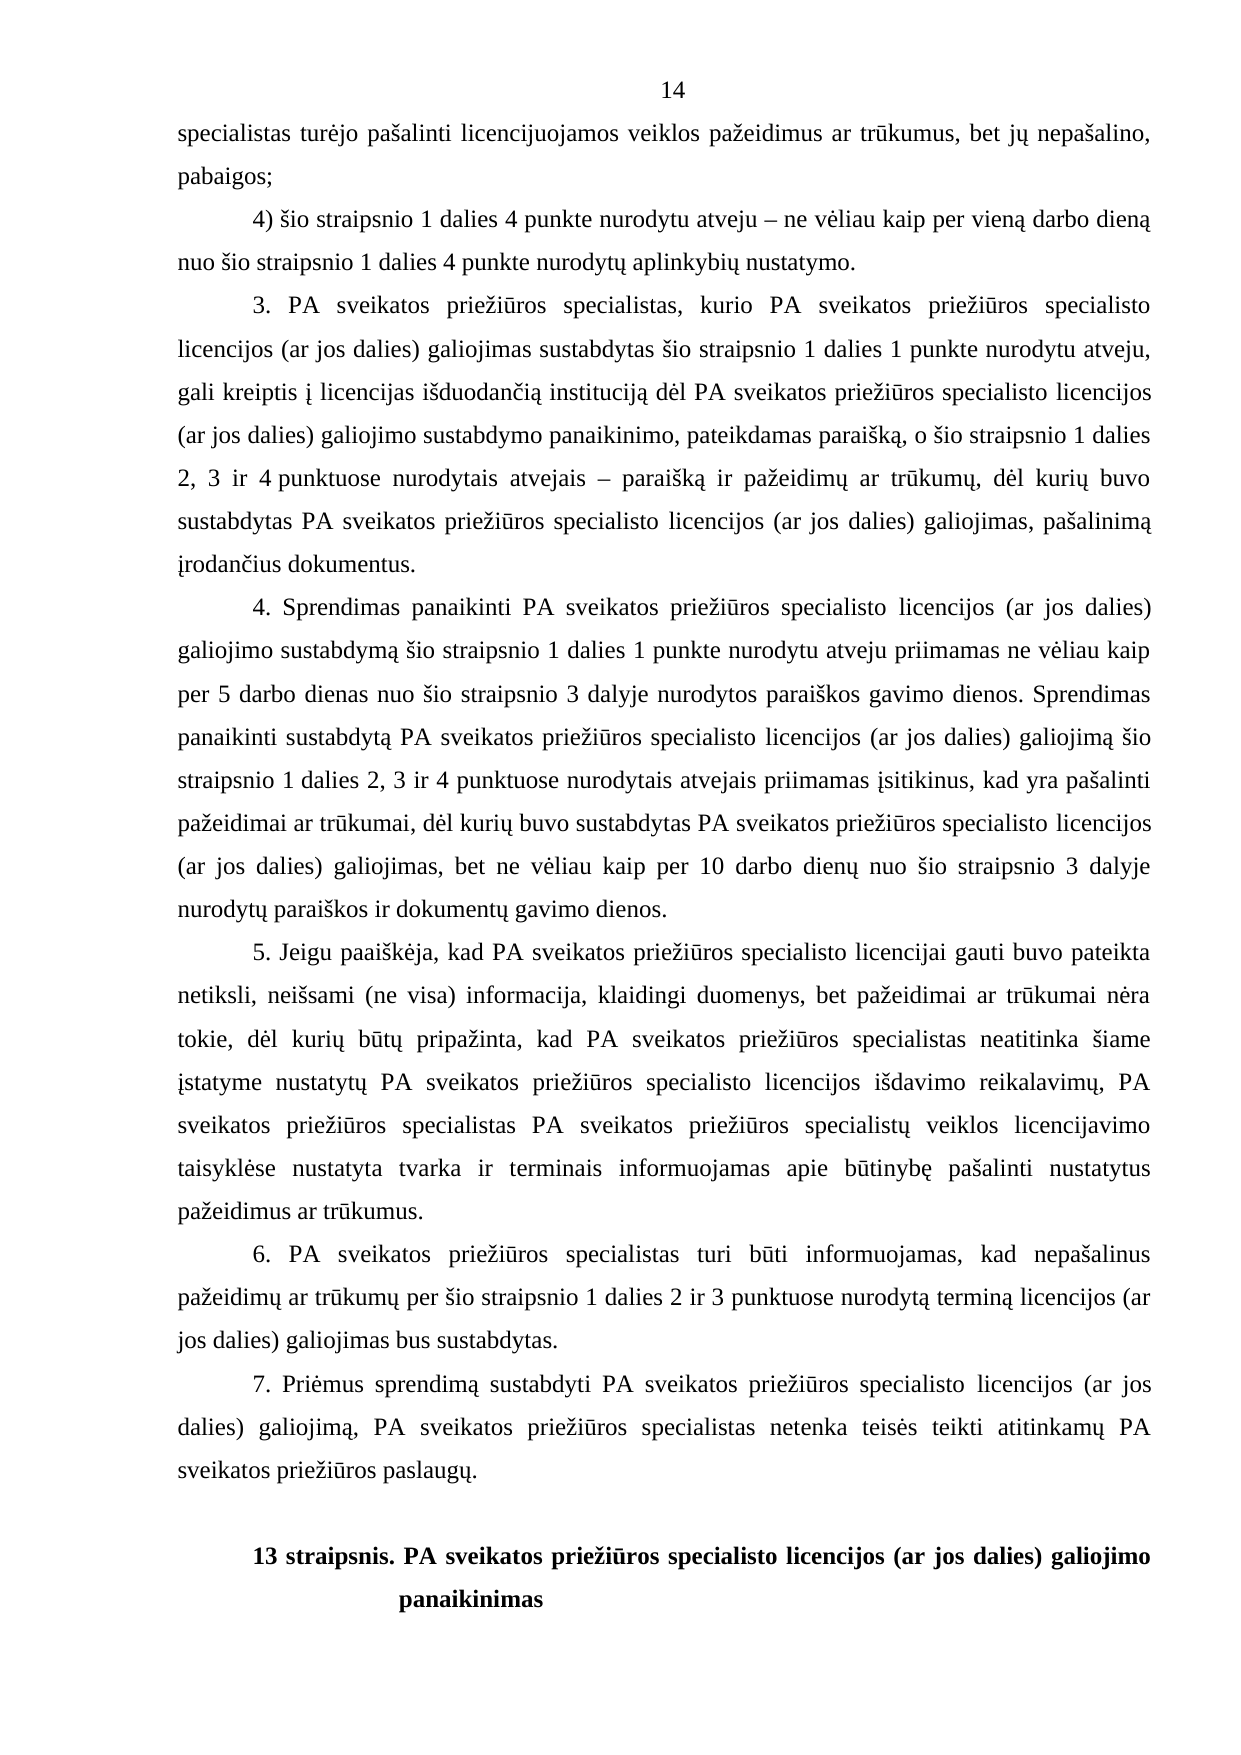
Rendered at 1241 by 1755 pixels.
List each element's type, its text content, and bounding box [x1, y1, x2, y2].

text 4. Sprendimas panaikinti PA sveikatos priežiūros specialisto licencijos (ar jos dalies) galiojimo sustabdymą šio straipsnio 1 dalies 1 punkte nurodytu atveju priimamas ne vėliau kaip per 5 darbo dienas nuo šio straipsnio 3 dalyje nurodytos paraiškos gavimo dienos. Sprendimas panaikinti sustabdytą PA sveikatos priežiūros specialisto licencijos (ar jos dalies) galiojimą šio straipsnio 1 dalies 2, 3 ir 4 punktuose nurodytais atvejais priimamas įsitikinus, kad yra pašalinti pažeidimai ar trūkumai, dėl kurių buvo sustabdytas PA sveikatos priežiūros specialisto licencijos (ar jos dalies) galiojimas, bet ne vėliau kaip per 10 darbo dienų nuo šio straipsnio 3 dalyje nurodytų paraiškos ir dokumentų gavimo dienos. [177, 592, 1152, 923]
text 5. Jeigu paaiškėja, kad PA sveikatos priežiūros specialisto licencijai gauti buvo pateikta netiksli, neišsami (ne visa) informacija, klaidingi duomenys, bet pažeidimai ar trūkumai nėra tokie, dėl kurių būtų pripažinta, kad PA sveikatos priežiūros specialistas neatitinka šiame įstatyme nustatytų PA sveikatos priežiūros specialisto licencijos išdavimo reikalavimų, PA sveikatos priežiūros specialistas PA sveikatos priežiūros specialistų veiklos licencijavimo taisyklėse nustatyta tvarka ir terminais informuojamas apie būtinybę pašalinti nustatytus pažeidimus ar trūkumus. [177, 937, 1152, 1225]
text specialistas turėjo pašalinti licencijuojamos veiklos pažeidimus ar trūkumus, bet jų nepašalino, pabaigos; [177, 118, 1152, 190]
text 4) šio straipsnio 1 dalies 4 punkte nurodytu atveju – ne vėliau kaip per vieną darbo dieną nuo šio straipsnio 1 dalies 4 punkte nurodytų aplinkybių nustatymo. [177, 204, 1152, 276]
text 7. Priėmus sprendimą sustabdyti PA sveikatos priežiūros specialisto licencijos (ar jos dalies) galiojimą, PA sveikatos priežiūros specialistas netenka teisės teikti atitinkamų PA sveikatos priežiūros paslaugų. [177, 1369, 1152, 1484]
text 3. PA sveikatos priežiūros specialistas, kurio PA sveikatos priežiūros specialisto licencijos (ar jos dalies) galiojimas sustabdytas šio straipsnio 1 dalies 1 punkte nurodytu atveju, gali kreiptis į licencijas išduodančią instituciją dėl PA sveikatos priežiūros specialisto licencijos (ar jos dalies) galiojimo sustabdymo panaikinimo, pateikdamas paraišką, o šio straipsnio 1 dalies 2, 3 ir 4 punktuose nurodytais atvejais – paraišką ir pažeidimų ar trūkumų, dėl kurių buvo sustabdytas PA sveikatos priežiūros specialisto licencijos (ar jos dalies) galiojimas, pašalinimą įrodančius dokumentus. [177, 291, 1152, 578]
text 6. PA sveikatos priežiūros specialistas turi būti informuojamas, kad nepašalinus pažeidimų ar trūkumų per šio straipsnio 1 dalies 2 ir 3 punktuose nurodytą terminą licencijos (ar jos dalies) galiojimas bus sustabdytas. [177, 1239, 1152, 1354]
text 13 straipsnis. PA sveikatos priežiūros specialisto licencijos (ar jos dalies) galiojimo panaikinimas [252, 1541, 1152, 1613]
